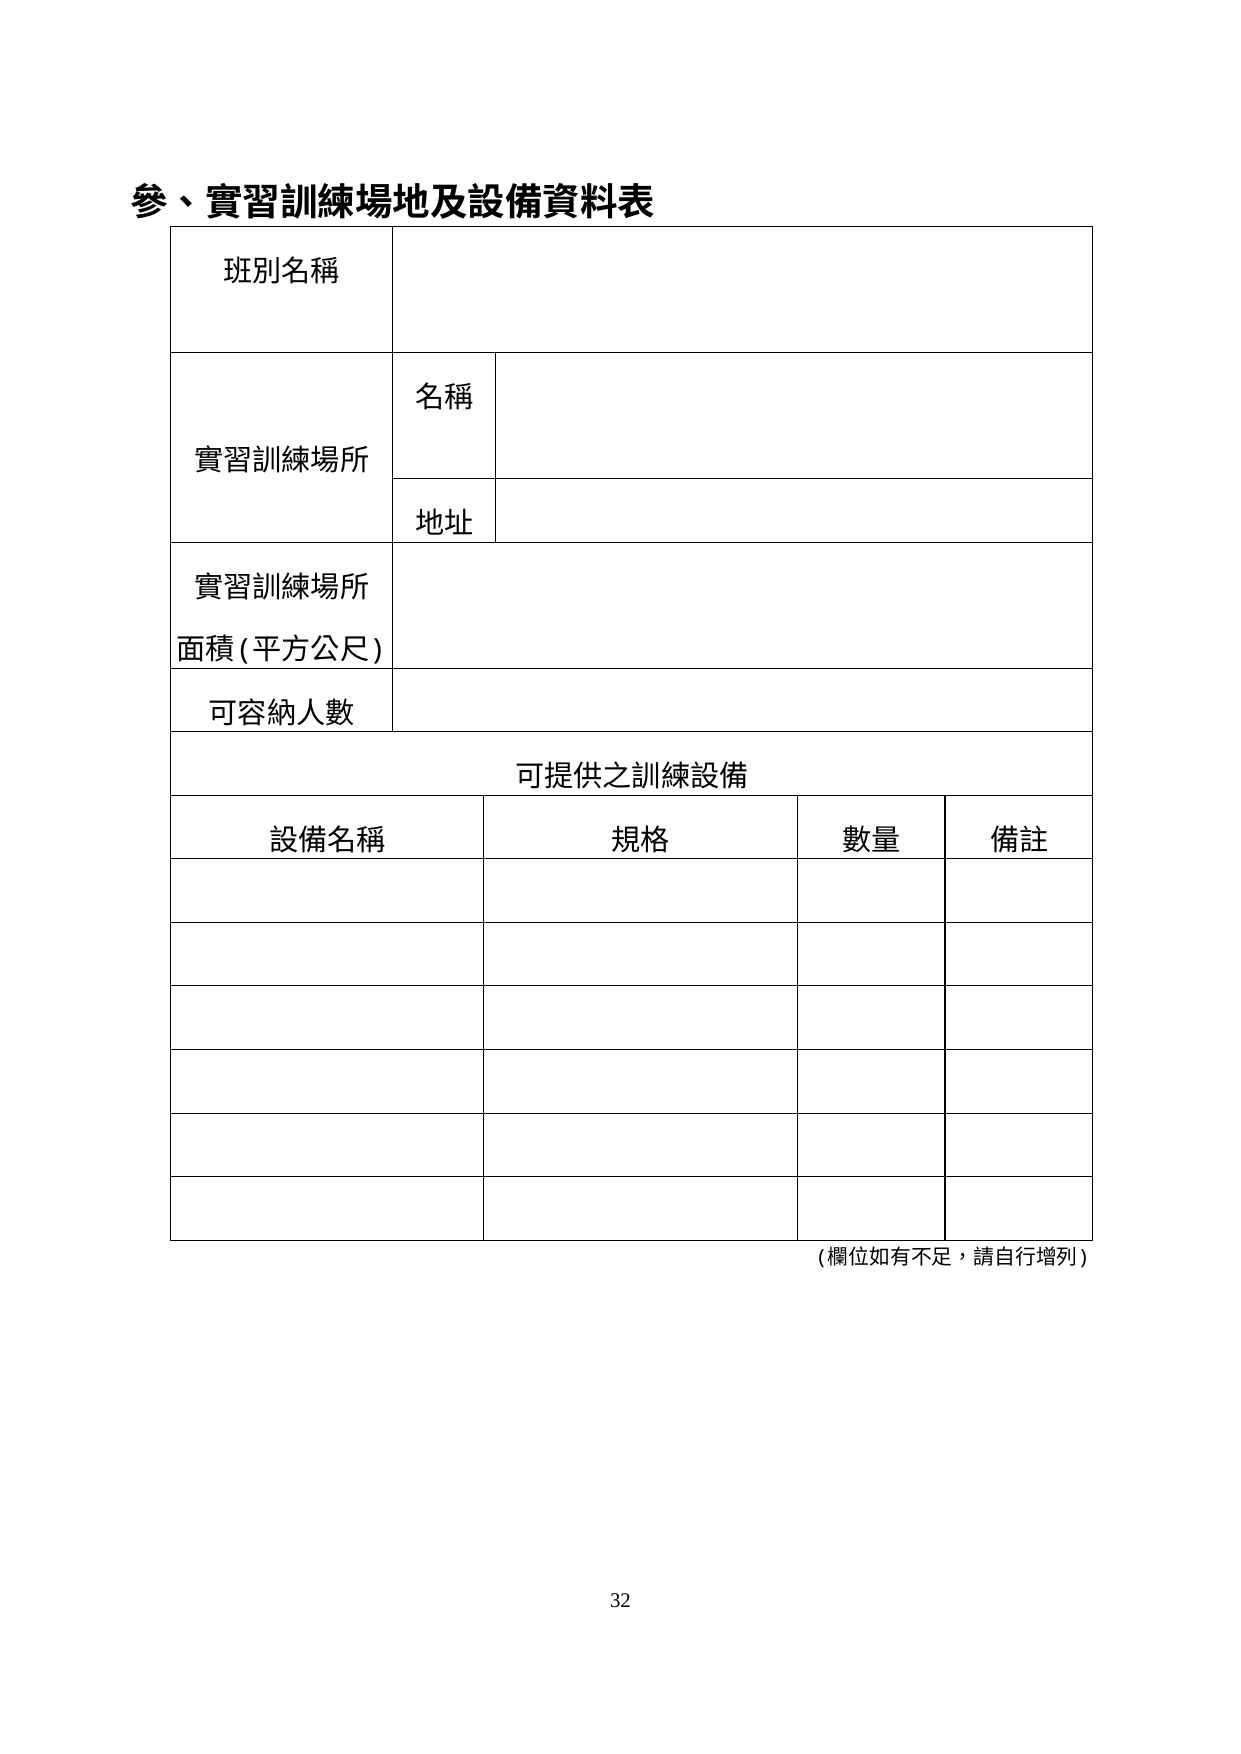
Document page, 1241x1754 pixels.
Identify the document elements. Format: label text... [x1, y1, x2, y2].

table_cell [393, 669, 1092, 731]
table_cell [798, 1050, 944, 1112]
table_cell [171, 986, 483, 1049]
table_cell [484, 1177, 797, 1239]
table_cell [798, 923, 944, 985]
subtitle (欄位如有不足，請自行增列) [130, 1241, 1090, 1271]
text 參、實習訓練場地及設備資料表 [130, 172, 1110, 226]
table_header 班別名稱 [171, 227, 392, 352]
table_cell 可提供之訓練設備 [171, 732, 1092, 795]
table_cell [798, 1177, 944, 1239]
table_cell [393, 543, 1092, 668]
table_cell 實習訓練場所 [171, 353, 392, 542]
table_cell [798, 859, 944, 922]
table_cell [484, 859, 797, 922]
table_cell [484, 986, 797, 1049]
table_cell [496, 479, 1092, 542]
table_cell 名稱 [393, 353, 495, 478]
table_cell 實習訓練場所 面積(平方公尺) [171, 543, 392, 668]
table_cell [171, 1177, 483, 1239]
table_cell [798, 986, 944, 1049]
table_cell 數量 [798, 796, 944, 858]
table_cell [946, 1114, 1092, 1176]
table_cell [171, 859, 483, 922]
table_cell [484, 923, 797, 985]
table_cell [946, 1177, 1092, 1239]
table_cell [946, 923, 1092, 985]
table_cell [484, 1114, 797, 1176]
table_cell [946, 859, 1092, 922]
table_cell [171, 1114, 483, 1176]
table_cell [798, 1114, 944, 1176]
table_cell [171, 1050, 483, 1112]
table_cell 地址 [393, 479, 495, 542]
table_cell [171, 923, 483, 985]
table_cell [946, 986, 1092, 1049]
table_cell 設備名稱 [171, 796, 483, 858]
table_cell 規格 [484, 796, 797, 858]
table_cell [496, 353, 1092, 478]
table_cell [484, 1050, 797, 1112]
table_header [393, 227, 1092, 352]
table_cell [946, 1050, 1092, 1112]
table_cell 備註 [946, 796, 1092, 858]
table_cell 可容納人數 [171, 669, 392, 731]
